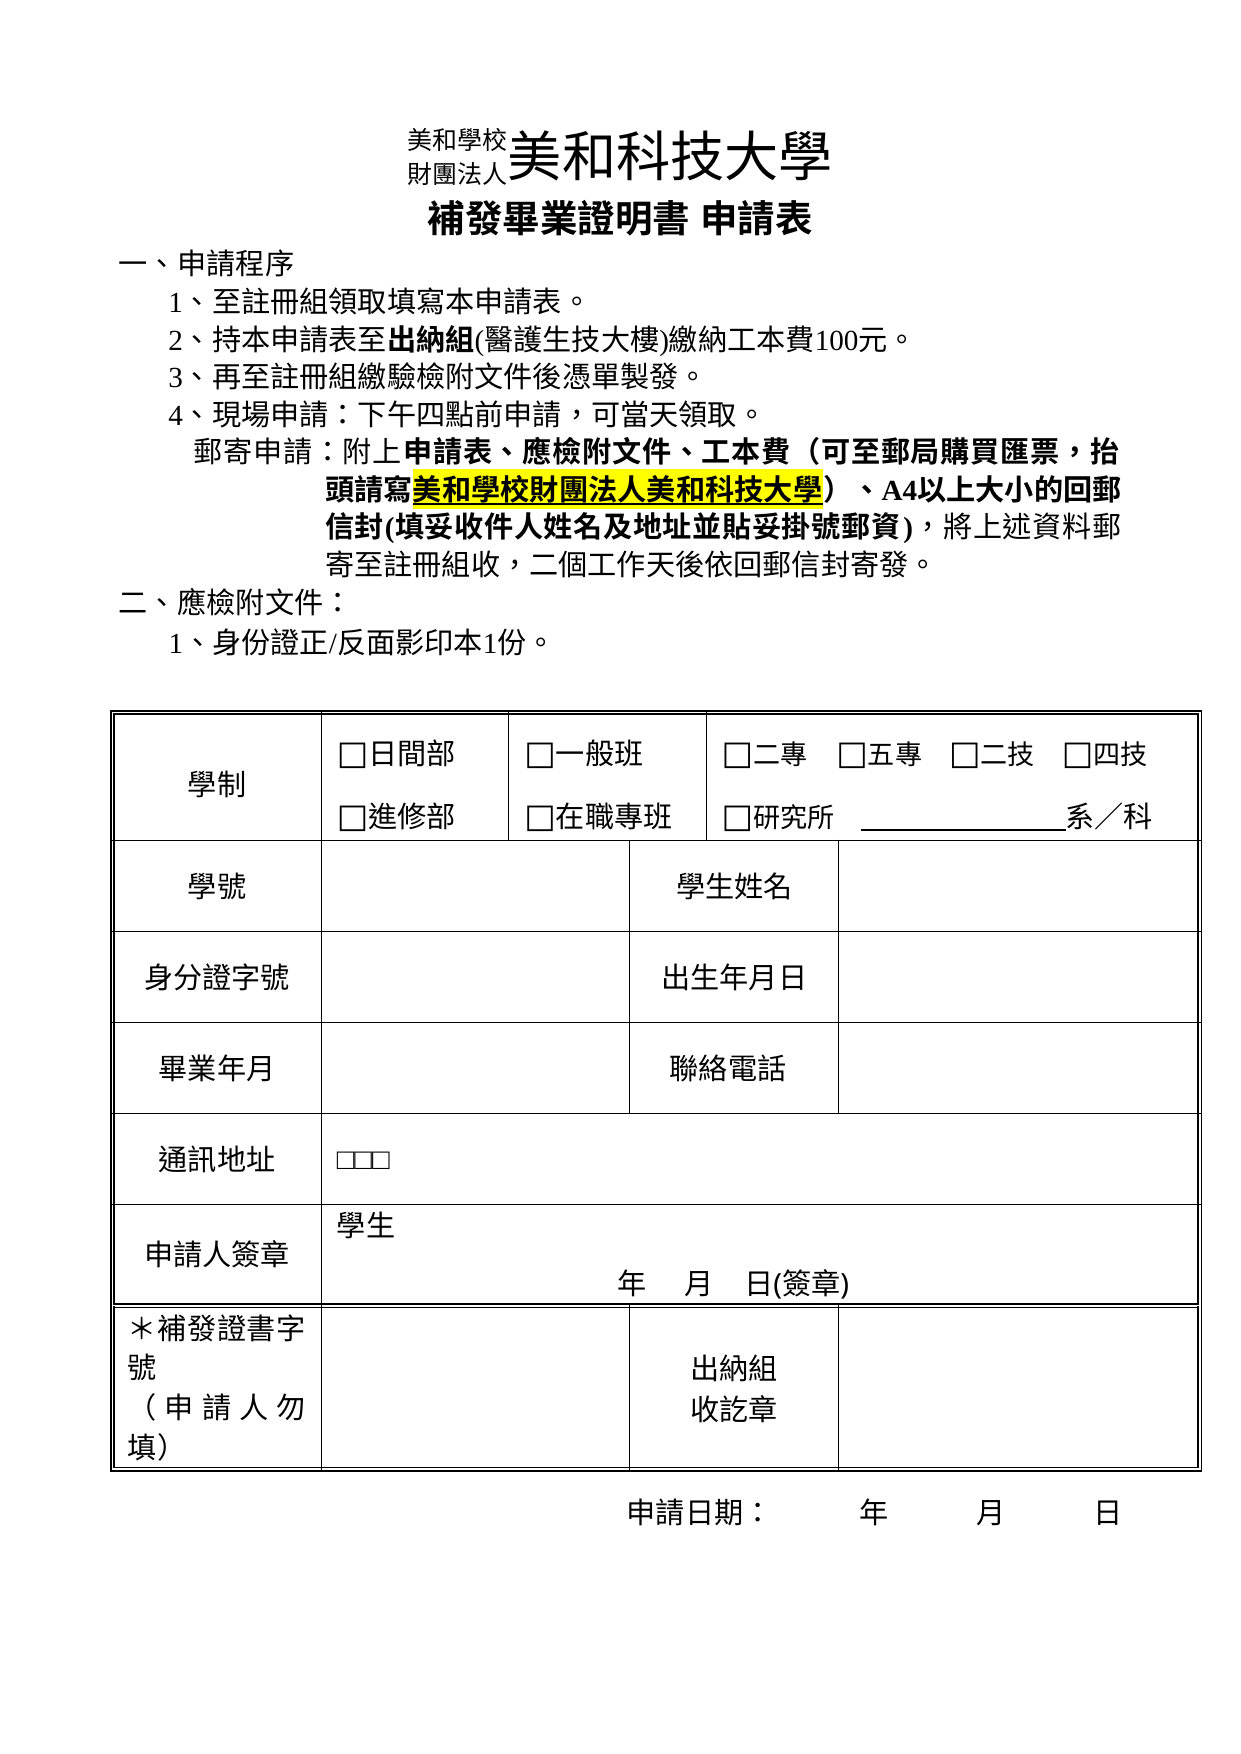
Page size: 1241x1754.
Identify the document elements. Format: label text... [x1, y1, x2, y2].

text 補發畢業證明書 申請表 [118, 192, 1122, 243]
table_cell 學生 年 月 日(簽章) [322, 1205, 1197, 1303]
table_cell [839, 932, 1197, 1022]
table_cell [322, 1023, 629, 1113]
table_cell [322, 841, 629, 931]
table_cell 申請人簽章 [115, 1205, 321, 1303]
table_cell 出生年月日 [630, 932, 838, 1022]
table_cell 學生姓名 [630, 841, 838, 931]
text 2、持本申請表至出納組(醫護生技大樓)繳納工本費100元。 [118, 320, 1122, 358]
table_cell 畢業年月 [115, 1023, 321, 1113]
table_header □日間部 □進修部 [322, 715, 508, 839]
table_cell 通訊地址 [115, 1114, 321, 1204]
text 申請日期： 年 月 日 [118, 1490, 1122, 1532]
table_cell □□□ [322, 1114, 1197, 1204]
text 4、現場申請：下午四點前申請，可當天領取。 [118, 395, 1122, 433]
table_cell [322, 932, 629, 1022]
table_header 學制 [115, 715, 321, 839]
list 應檢附文件： [118, 583, 1122, 622]
table_cell 身分證字號 [115, 932, 321, 1022]
text 美和學校財團法人美和科技大學 [118, 118, 1122, 192]
text 1、至註冊組領取填寫本申請表。 [118, 283, 1122, 320]
table_cell 出納組 收訖章 [630, 1308, 838, 1467]
list 申請程序 [118, 243, 1122, 283]
table_cell [839, 1023, 1197, 1113]
table_header □一般班 □在職專班 [509, 715, 706, 839]
table_cell [322, 1308, 629, 1467]
table_cell [839, 841, 1197, 931]
table_cell 學號 [115, 841, 321, 931]
text 郵寄申請：附上申請表、應檢附文件、工本費（可至郵局購買匯票，抬頭請寫美和學校財團法人美和科技大學）、A4以上大小的回郵信封(填妥收件人姓名及地址並貼妥掛號郵資)，將上述資料郵寄至註冊組收，二個工作天後依回郵信封寄發。 [168, 433, 1122, 583]
text 1、身份證正/反面影印本1份。 [168, 622, 1122, 662]
table_header □二專 □五專 □二技 □四技 □研究所 系／科 [707, 715, 1197, 839]
table_cell 聯絡電話 [630, 1023, 838, 1113]
table_cell [839, 1308, 1197, 1467]
text 3、再至註冊組繳驗檢附文件後憑單製發。 [118, 358, 1122, 395]
table_cell ＊補發證書字號 （申請人勿填） [115, 1308, 321, 1467]
